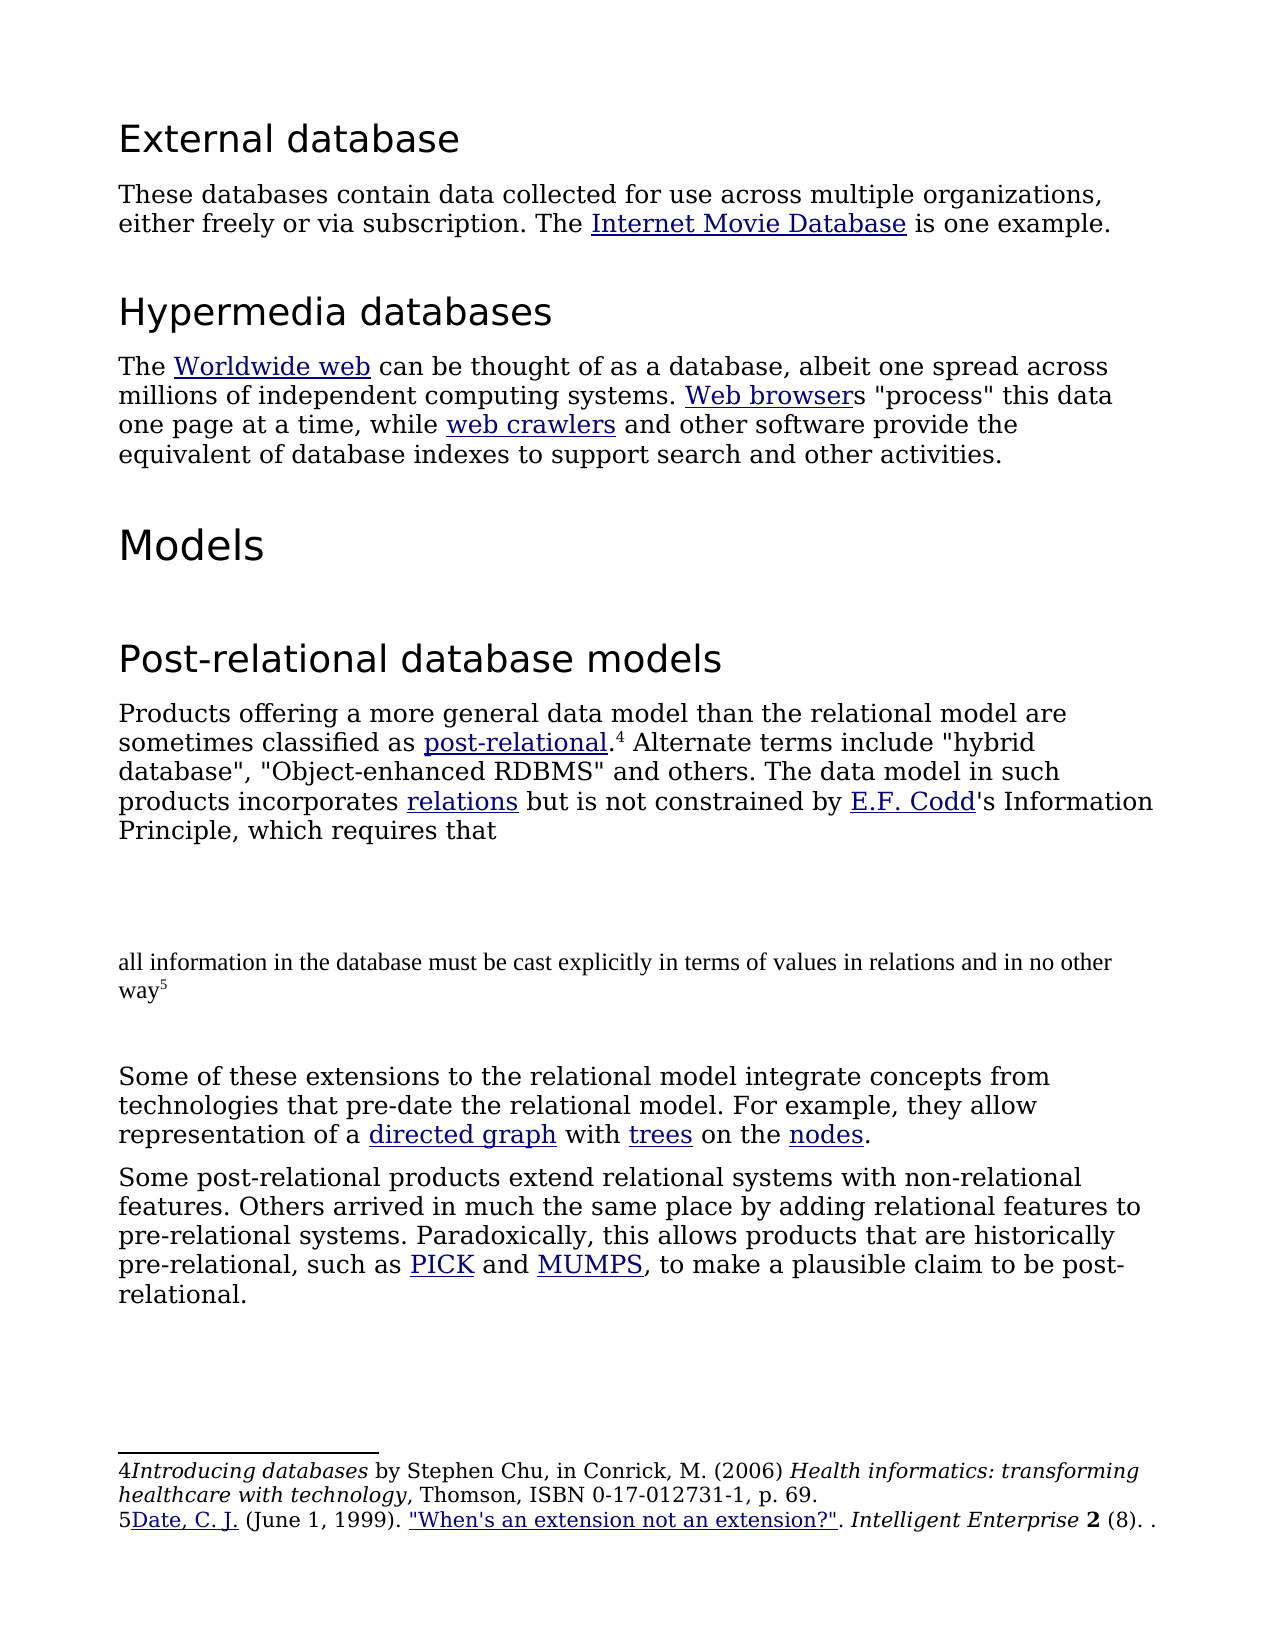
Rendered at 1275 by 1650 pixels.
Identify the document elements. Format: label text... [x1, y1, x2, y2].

subtitle Models [118, 521, 1157, 570]
subtitle Post-relational database models [118, 637, 1157, 681]
subtitle External database [118, 118, 1157, 162]
text Some post-relational products extend relational systems with non-relational features. Others arrived in much the same place by adding relational features to pre-relational systems. Paradoxically, this allows products that are historically pre-relational, such as PICK and MUMPS, to make a plausible claim to be post-relational. [118, 1163, 1157, 1309]
text Introducing databases by Stephen Chu, in Conrick, M. (2006) Health informatics: transforming healthcare with technology, Thomson, ISBN 0-17-012731-1, p. 69. [118, 1459, 1157, 1507]
text Some of these extensions to the relational model integrate concepts from technologies that pre-date the relational model. For example, they allow representation of a directed graph with trees on the nodes. [118, 1062, 1157, 1149]
text These databases contain data collected for use across multiple organizations, either freely or via subscription. The Internet Movie Database is one example. [118, 180, 1157, 238]
text Date, C. J. (June 1, 1999). "When's an extension not an extension?". Intelligent Enterprise 2 (8). . [118, 1507, 1157, 1532]
subtitle Hypermedia databases [118, 291, 1157, 334]
text all information in the database must be cast explicitly in terms of values in relations and in no other way [118, 947, 1157, 1004]
text Products offering a more general data model than the relational model are sometimes classified as post-relational. Alternate terms include "hybrid database", "Object-enhanced RDBMS" and others. The data model in such products incorporates relations but is not constrained by E.F. Codd's Information Principle, which requires that [118, 699, 1157, 845]
text The Worldwide web can be thought of as a database, albeit one spread across millions of independent computing systems. Web browsers "process" this data one page at a time, while web crawlers and other software provide the equivalent of database indexes to support search and other activities. [118, 352, 1157, 469]
